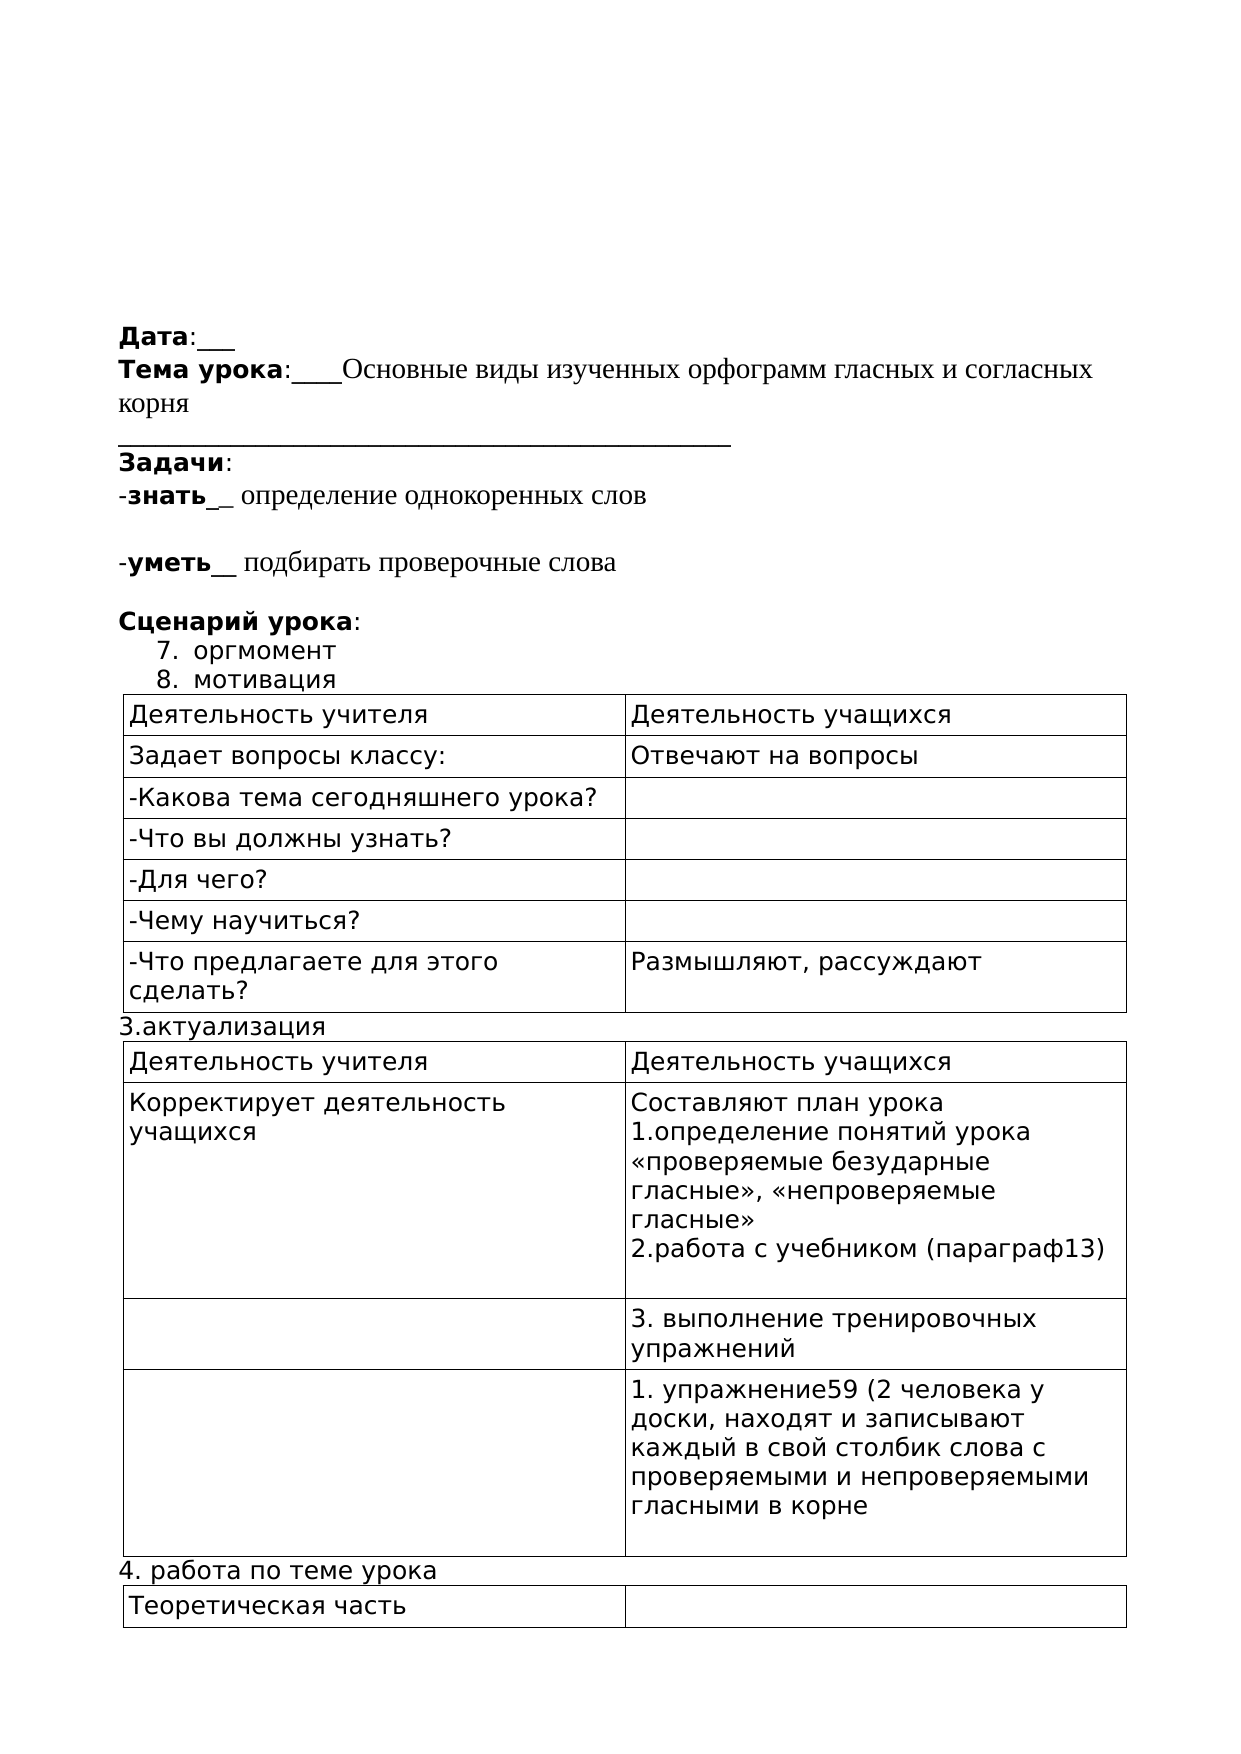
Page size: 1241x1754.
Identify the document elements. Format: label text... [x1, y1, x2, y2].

table_cell -Что вы должны узнать? [124, 819, 625, 859]
table_cell -Какова тема сегодняшнего урока? [124, 778, 625, 818]
text Дата:___ [118, 322, 1122, 351]
text _________________________________________________ [118, 418, 1122, 448]
table_cell Отвечают на вопросы [626, 736, 1126, 776]
table_cell 1. упражнение59 (2 человека у доски, находят и записывают каждый в свой столбик слова с проверяемыми и непроверяемыми гласными в корне [626, 1370, 1126, 1556]
table_header [626, 1586, 1126, 1626]
table_cell [626, 778, 1126, 818]
table_cell [626, 901, 1126, 941]
table_header Теоретическая часть [124, 1586, 625, 1626]
table_cell [626, 819, 1126, 859]
table_cell [124, 1299, 625, 1369]
table_cell Составляют план урока 1.определение понятий урока «проверяемые безударные гласные», «непроверяемые гласные» 2.работа с учебником (параграф13) [626, 1083, 1126, 1298]
table_header Деятельность учащихся [626, 695, 1126, 735]
text -знать__ определение однокоренных слов [118, 477, 1122, 510]
text Задачи: [118, 448, 1122, 477]
table_cell 3. выполнение тренировочных упражнений [626, 1299, 1126, 1369]
table_cell -Для чего? [124, 860, 625, 900]
table_cell Задает вопросы классу: [124, 736, 625, 776]
list оргмомент [156, 636, 1122, 665]
text Тема урока:____Основные виды изученных орфограмм гласных и согласных корня [118, 351, 1122, 418]
text Сценарий урока: [118, 607, 1122, 636]
table_cell [124, 1370, 625, 1556]
table_cell Размышляют, рассуждают [626, 942, 1126, 1011]
text 3.актуализация [118, 1012, 1122, 1041]
table_header Деятельность учащихся [626, 1042, 1126, 1082]
table_header Деятельность учителя [124, 695, 625, 735]
table_header Деятельность учителя [124, 1042, 625, 1082]
list мотивация [156, 665, 1122, 694]
text 4. работа по теме урока [118, 1556, 1122, 1585]
table_cell -Чему научиться? [124, 901, 625, 941]
table_cell [626, 860, 1126, 900]
table_cell Корректирует деятельность учащихся [124, 1083, 625, 1298]
text -уметь__ подбирать проверочные слова [118, 544, 1122, 577]
table_cell -Что предлагаете для этого сделать? [124, 942, 625, 1011]
